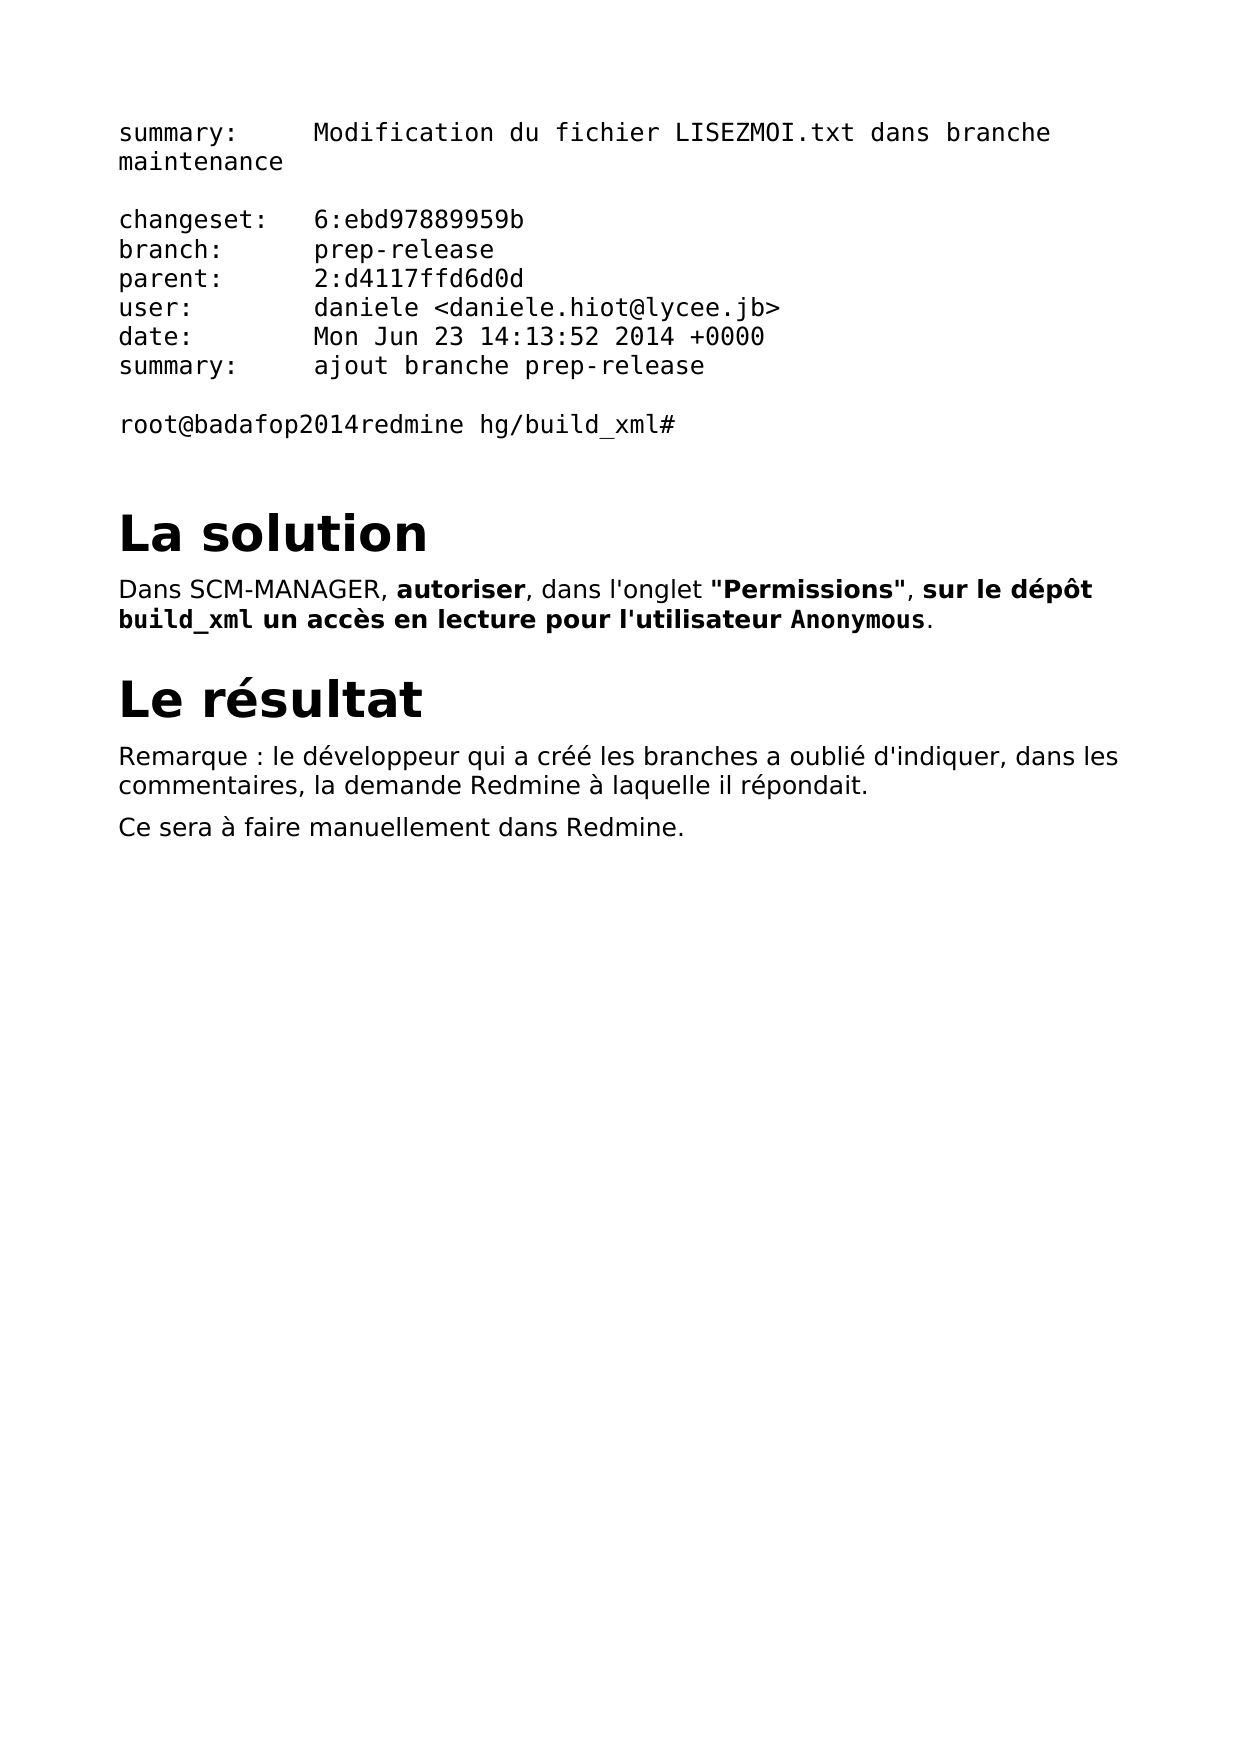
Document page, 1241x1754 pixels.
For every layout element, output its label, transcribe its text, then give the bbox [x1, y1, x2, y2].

text Ce sera à faire manuellement dans Redmine. [118, 813, 1122, 842]
text Remarque : le développeur qui a créé les branches a oublié d'indiquer, dans les commentaires, la demande Redmine à laquelle il répondait. [118, 742, 1122, 801]
text Dans SCM-MANAGER, autoriser, dans l'onglet "Permissions", sur le dépôt build_xml un accès en lecture pour l'utilisateur Anonymous. [118, 576, 1122, 634]
subtitle La solution [118, 505, 1122, 563]
text summary: Modification du fichier LISEZMOI.txt dans branche maintenance changeset: 6:ebd97889959b branch: prep-release parent: 2:d4117ffd6d0d user: daniele <daniele.hiot@lycee.jb> date: Mon Jun 23 14:13:52 2014 +0000 summary: ajout branche prep-release root@badafop2014redmine hg/build_xml# [118, 118, 1122, 468]
subtitle Le résultat [118, 671, 1122, 730]
